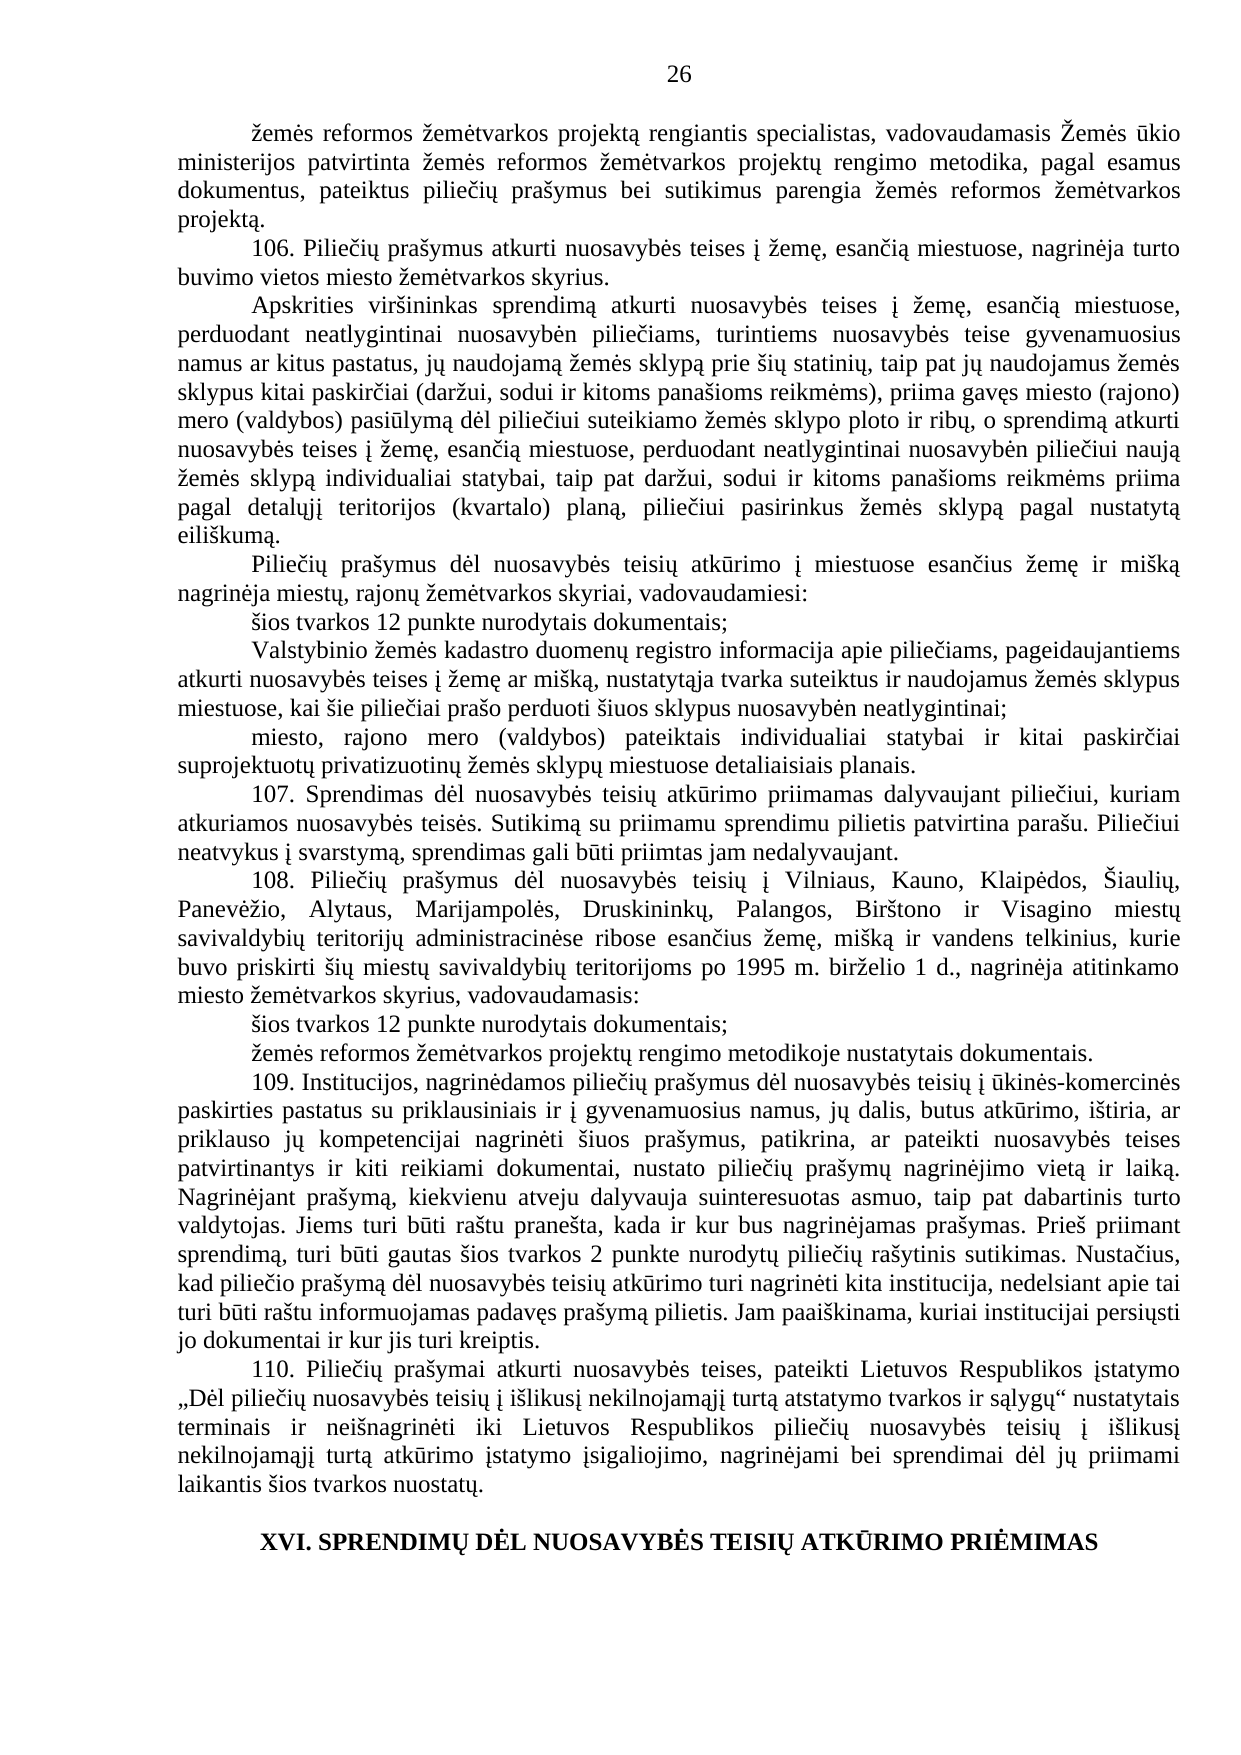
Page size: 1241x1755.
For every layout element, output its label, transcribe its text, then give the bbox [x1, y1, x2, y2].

text Apskrities viršininkas sprendimą atkurti nuosavybės teises į žemę, esančią miestuose, perduodant neatlygintinai nuosavybėn piliečiams, turintiems nuosavybės teise gyvenamuosius namus ar kitus pastatus, jų naudojamą žemės sklypą prie šių statinių, taip pat jų naudojamus žemės sklypus kitai paskirčiai (daržui, sodui ir kitoms panašioms reikmėms), priima gavęs miesto (rajono) mero (valdybos) pasiūlymą dėl piliečiui suteikiamo žemės sklypo ploto ir ribų, o sprendimą atkurti nuosavybės teises į žemę, esančią miestuose, perduodant neatlygintinai nuosavybėn piliečiui naują žemės sklypą individualiai statybai, taip pat daržui, sodui ir kitoms panašioms reikmėms priima pagal detalųjį teritorijos (kvartalo) planą, piliečiui pasirinkus žemės sklypą pagal nustatytą eiliškumą. [177, 291, 1181, 549]
text 106. Piliečių prašymus atkurti nuosavybės teises į žemę, esančią miestuose, nagrinėja turto buvimo vietos miesto žemėtvarkos skyrius. [177, 233, 1181, 291]
text Valstybinio žemės kadastro duomenų registro informacija apie piliečiams, pageidaujantiems atkurti nuosavybės teises į žemę ar mišką, nustatytąja tvarka suteiktus ir naudojamus žemės sklypus miestuose, kai šie piliečiai prašo perduoti šiuos sklypus nuosavybėn neatlygintinai; [177, 636, 1181, 722]
text miesto, rajono mero (valdybos) pateiktais individualiai statybai ir kitai paskirčiai suprojektuotų privatizuotinų žemės sklypų miestuose detaliaisiais planais. [177, 722, 1181, 779]
text 108. Piliečių prašymus dėl nuosavybės teisių į Vilniaus, Kauno, Klaipėdos, Šiaulių, Panevėžio, Alytaus, Marijampolės, Druskininkų, Palangos, Birštono ir Visagino miestų savivaldybių teritorijų administracinėse ribose esančius žemę, mišką ir vandens telkinius, kurie buvo priskirti šių miestų savivaldybių teritorijoms po 1995 m. birželio 1 d., nagrinėja atitinkamo miesto žemėtvarkos skyrius, vadovaudamasis: [177, 866, 1181, 1009]
text 110. Piliečių prašymai atkurti nuosavybės teises, pateikti Lietuvos Respublikos įstatymo „Dėl piliečių nuosavybės teisių į išlikusį nekilnojamąjį turtą atstatymo tvarkos ir sąlygų“ nustatytais terminais ir neišnagrinėti iki Lietuvos Respublikos piliečių nuosavybės teisių į išlikusį nekilnojamąjį turtą atkūrimo įstatymo įsigaliojimo, nagrinėjami bei sprendimai dėl jų priimami laikantis šios tvarkos nuostatų. [177, 1354, 1181, 1498]
text XVI. SPRENDIMŲ DĖL NUOSAVYBĖS TEISIŲ ATKŪRIMO PRIĖMIMAS [177, 1527, 1181, 1556]
text Piliečių prašymus dėl nuosavybės teisių atkūrimo į miestuose esančius žemę ir mišką nagrinėja miestų, rajonų žemėtvarkos skyriai, vadovaudamiesi: [177, 549, 1181, 607]
text šios tvarkos 12 punkte nurodytais dokumentais; [177, 607, 1181, 636]
text žemės reformos žemėtvarkos projektų rengimo metodikoje nustatytais dokumentais. [177, 1038, 1181, 1067]
text 107. Sprendimas dėl nuosavybės teisių atkūrimo priimamas dalyvaujant piliečiui, kuriam atkuriamos nuosavybės teisės. Sutikimą su priimamu sprendimu pilietis patvirtina parašu. Piliečiui neatvykus į svarstymą, sprendimas gali būti priimtas jam nedalyvaujant. [177, 779, 1181, 866]
text 109. Institucijos, nagrinėdamos piliečių prašymus dėl nuosavybės teisių į ūkinės-komercinės paskirties pastatus su priklausiniais ir į gyvenamuosius namus, jų dalis, butus atkūrimo, ištiria, ar priklauso jų kompetencijai nagrinėti šiuos prašymus, patikrina, ar pateikti nuosavybės teises patvirtinantys ir kiti reikiami dokumentai, nustato piliečių prašymų nagrinėjimo vietą ir laiką. Nagrinėjant prašymą, kiekvienu atveju dalyvauja suinteresuotas asmuo, taip pat dabartinis turto valdytojas. Jiems turi būti raštu pranešta, kada ir kur bus nagrinėjamas prašymas. Prieš priimant sprendimą, turi būti gautas šios tvarkos 2 punkte nurodytų piliečių rašytinis sutikimas. Nustačius, kad piliečio prašymą dėl nuosavybės teisių atkūrimo turi nagrinėti kita institucija, nedelsiant apie tai turi būti raštu informuojamas padavęs prašymą pilietis. Jam paaiškinama, kuriai institucijai persiųsti jo dokumentai ir kur jis turi kreiptis. [177, 1067, 1181, 1354]
text šios tvarkos 12 punkte nurodytais dokumentais; [177, 1009, 1181, 1038]
text žemės reformos žemėtvarkos projektą rengiantis specialistas, vadovaudamasis Žemės ūkio ministerijos patvirtinta žemės reformos žemėtvarkos projektų rengimo metodika, pagal esamus dokumentus, pateiktus piliečių prašymus bei sutikimus parengia žemės reformos žemėtvarkos projektą. [177, 118, 1181, 233]
